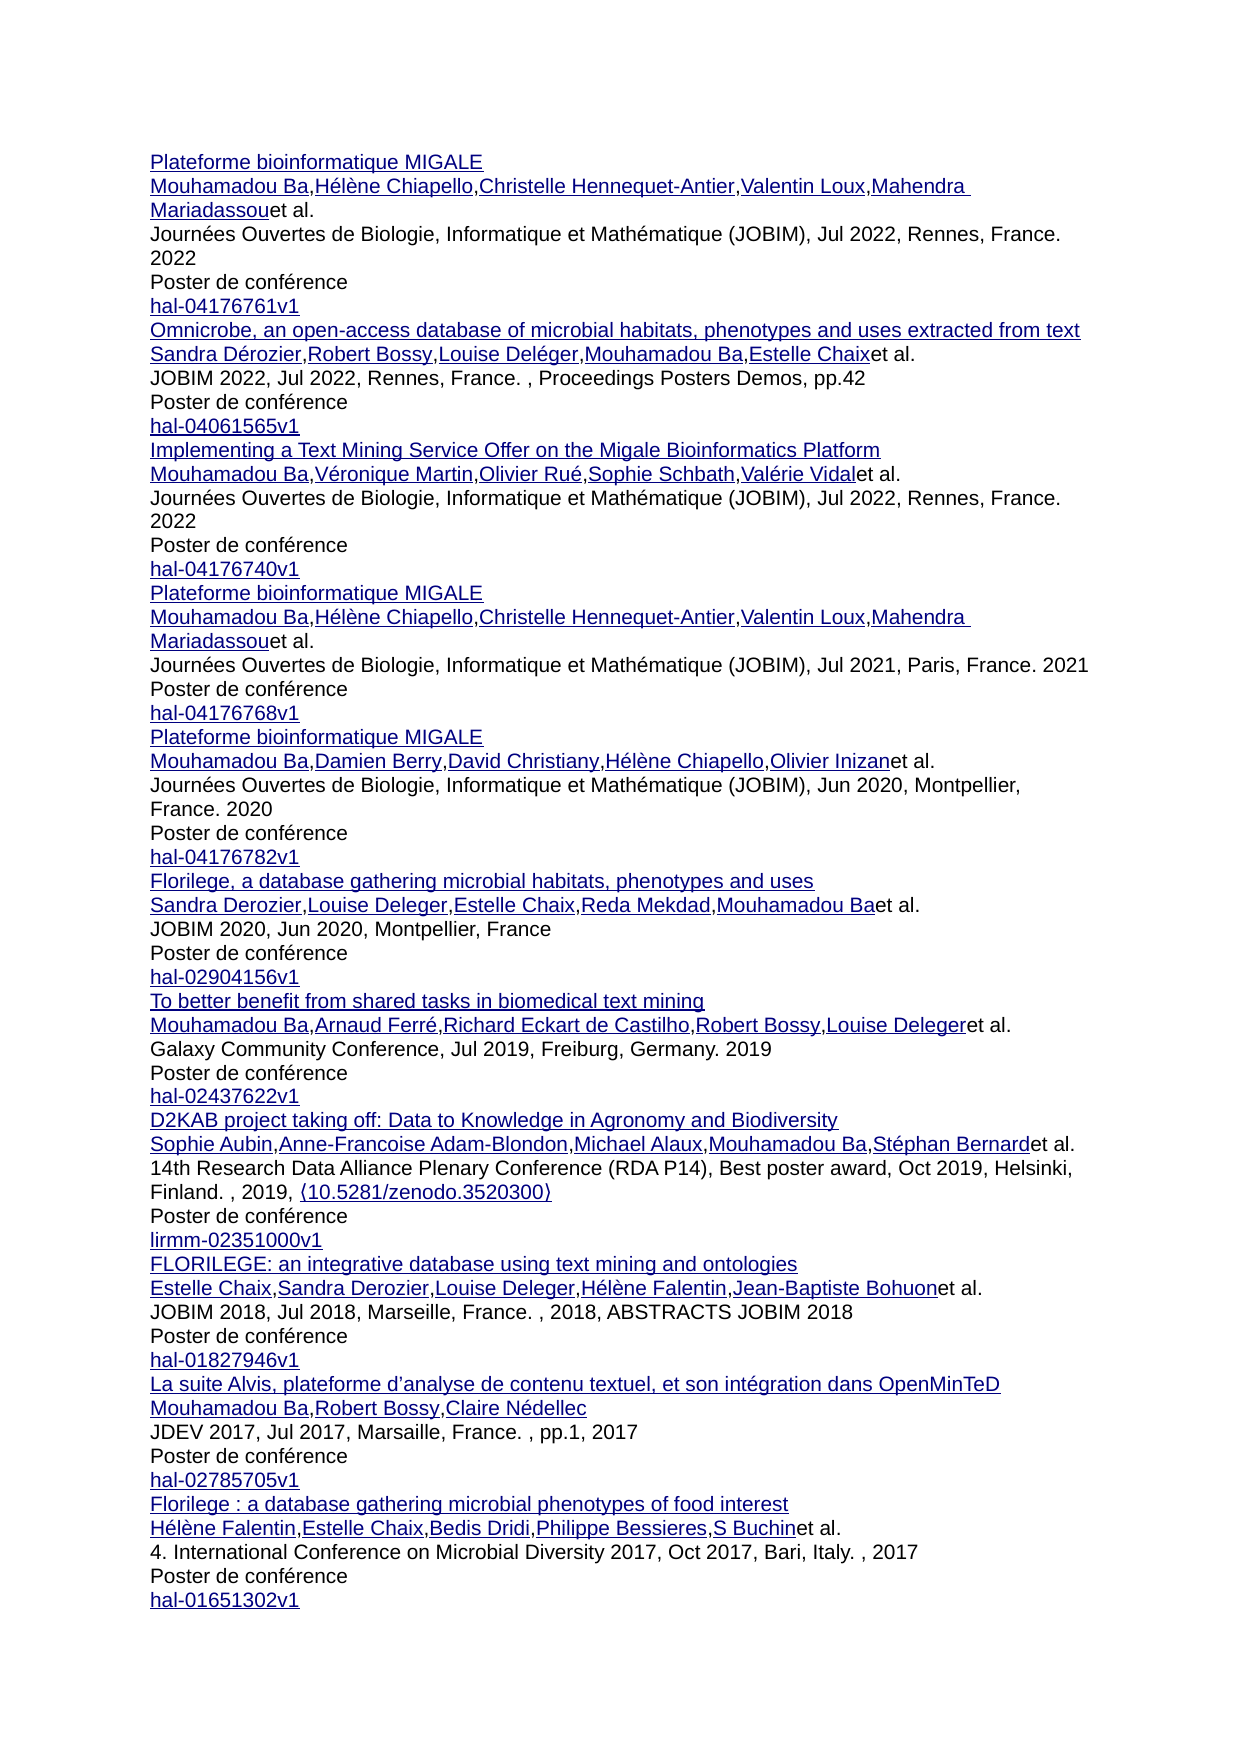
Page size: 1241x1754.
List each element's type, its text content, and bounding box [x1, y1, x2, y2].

table_cell Plateforme bioinformatique MIGALE Mouhamadou Ba,Hélène Chiapello,Christelle Hennequet-Antier,Valentin Loux,Mahendra Mariadassouet al. Journées Ouvertes de Biologie, Informatique et Mathématique (JOBIM), Jul 2022, Rennes, France. 2022 Poster de conférence hal-04176761v1 [150, 150, 1090, 318]
table_cell La suite Alvis, plateforme d’analyse de contenu textuel, et son intégration dans OpenMinTeD Mouhamadou Ba,Robert Bossy,Claire Nédellec JDEV 2017, Jul 2017, Marsaille, France. , pp.1, 2017 Poster de conférence hal-02785705v1 [150, 1372, 1090, 1492]
table_cell FLORILEGE: an integrative database using text mining and ontologies Estelle Chaix,Sandra Derozier,Louise Deleger,Hélène Falentin,Jean-Baptiste Bohuonet al. JOBIM 2018, Jul 2018, Marseille, France. , 2018, ABSTRACTS JOBIM 2018 Poster de conférence hal-01827946v1 [150, 1252, 1090, 1372]
table_cell Plateforme bioinformatique MIGALE Mouhamadou Ba,Damien Berry,David Christiany,Hélène Chiapello,Olivier Inizanet al. Journées Ouvertes de Biologie, Informatique et Mathématique (JOBIM), Jun 2020, Montpellier, France. 2020 Poster de conférence hal-04176782v1 [150, 725, 1090, 869]
table_cell D2KAB project taking off: Data to Knowledge in Agronomy and Biodiversity Sophie Aubin,Anne-Francoise Adam-Blondon,Michael Alaux,Mouhamadou Ba,Stéphan Bernardet al. 14th Research Data Alliance Plenary Conference (RDA P14), Best poster award, Oct 2019, Helsinki, Finland. , 2019, ⟨10.5281/zenodo.3520300⟩ Poster de conférence lirmm-02351000v1 [150, 1108, 1090, 1252]
table_cell Plateforme bioinformatique MIGALE Mouhamadou Ba,Hélène Chiapello,Christelle Hennequet-Antier,Valentin Loux,Mahendra Mariadassouet al. Journées Ouvertes de Biologie, Informatique et Mathématique (JOBIM), Jul 2021, Paris, France. 2021 Poster de conférence hal-04176768v1 [150, 581, 1090, 725]
table_cell To better benefit from shared tasks in biomedical text mining Mouhamadou Ba,Arnaud Ferré,Richard Eckart de Castilho,Robert Bossy,Louise Delegeret al. Galaxy Community Conference, Jul 2019, Freiburg, Germany. 2019 Poster de conférence hal-02437622v1 [150, 989, 1090, 1108]
table_cell Implementing a Text Mining Service Offer on the Migale Bioinformatics Platform Mouhamadou Ba,Véronique Martin,Olivier Rué,Sophie Schbath,Valérie Vidalet al. Journées Ouvertes de Biologie, Informatique et Mathématique (JOBIM), Jul 2022, Rennes, France. 2022 Poster de conférence hal-04176740v1 [150, 438, 1090, 581]
table_cell Florilege, a database gathering microbial habitats, phenotypes and uses Sandra Derozier,Louise Deleger,Estelle Chaix,Reda Mekdad,Mouhamadou Baet al. JOBIM 2020, Jun 2020, Montpellier, France Poster de conférence hal-02904156v1 [150, 869, 1090, 988]
table_cell Florilege : a database gathering microbial phenotypes of food interest Hélène Falentin,Estelle Chaix,Bedis Dridi,Philippe Bessieres,S Buchinet al. 4. International Conference on Microbial Diversity 2017, Oct 2017, Bari, Italy. , 2017 Poster de conférence hal-01651302v1 [150, 1492, 1090, 1611]
table_cell Omnicrobe, an open-access database of microbial habitats, phenotypes and uses extracted from text Sandra Dérozier,Robert Bossy,Louise Deléger,Mouhamadou Ba,Estelle Chaixet al. JOBIM 2022, Jul 2022, Rennes, France. , Proceedings Posters Demos, pp.42 Poster de conférence hal-04061565v1 [150, 318, 1090, 437]
